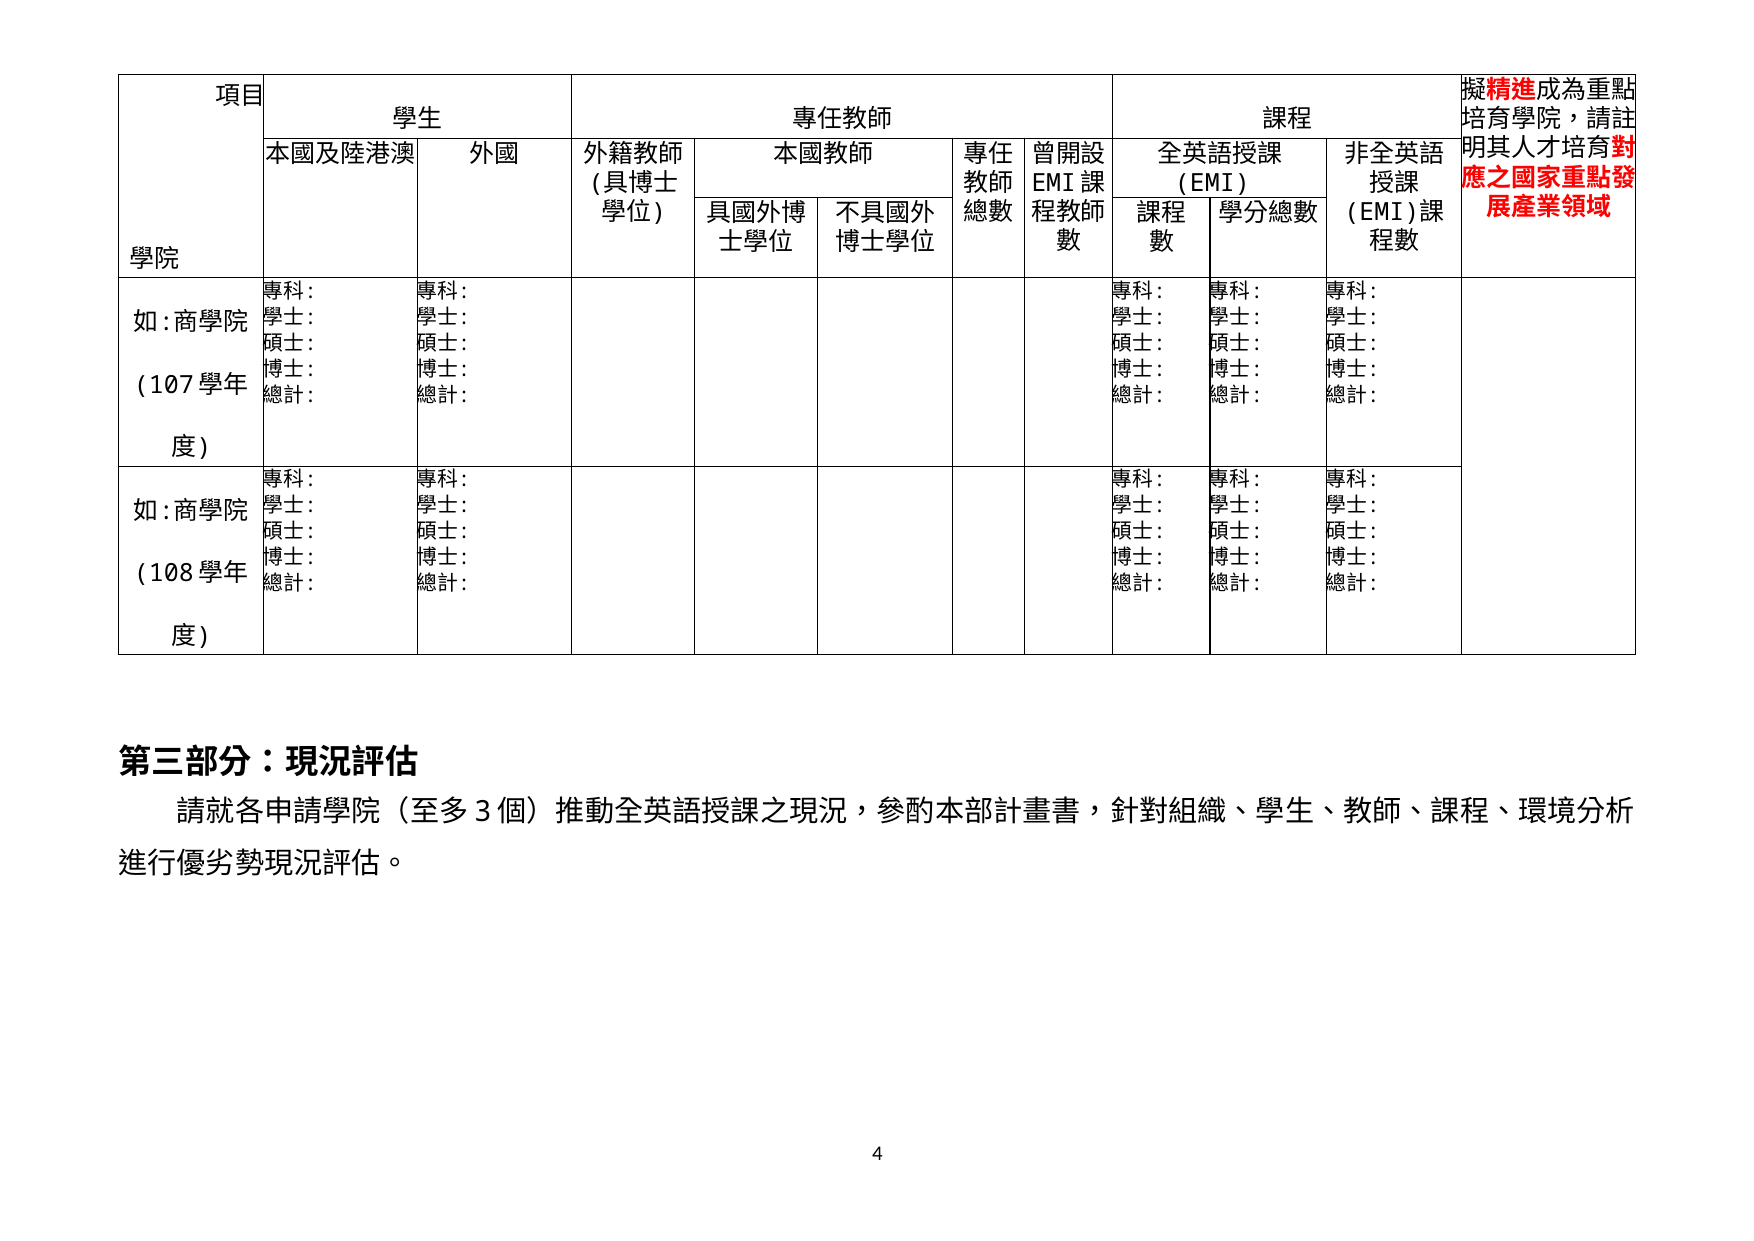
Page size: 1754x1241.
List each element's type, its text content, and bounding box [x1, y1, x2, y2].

table_cell 專科: [1113, 467, 1209, 492]
table_cell 專科: [264, 278, 417, 303]
table_cell 專科: [1211, 278, 1326, 303]
table_header 擬精進成為重點培育學院，請註明其人才培育對應之國家重點發展產業領域 [1462, 75, 1635, 277]
table_cell 學士: [418, 492, 571, 518]
table_cell 博士: [264, 355, 417, 381]
table_cell 碩士: [1113, 329, 1209, 355]
table_cell [953, 278, 1024, 466]
table_cell 不具國外博士學位 [818, 198, 952, 277]
table_cell 總計: [418, 570, 571, 654]
table_cell 總計: [1327, 570, 1461, 654]
table_cell 專科: [1327, 467, 1461, 492]
text 請就各申請學院（至多3個）推動全英語授課之現況，參酌本部計畫書，針對組織、學生、教師、課程、環境分析進行優劣勢現況評估。 [118, 780, 1636, 884]
table_cell 碩士: [1211, 518, 1326, 544]
table_cell 總計: [1327, 381, 1461, 466]
table_cell 曾開設EMI課程教師數 [1025, 139, 1112, 277]
table_cell [695, 467, 817, 654]
table_header 專任教師 [572, 75, 1112, 138]
table_cell 博士: [1211, 544, 1326, 570]
table_cell 碩士: [264, 329, 417, 355]
table_cell 本國及陸港澳 [264, 139, 417, 277]
table_header 學生 [264, 75, 571, 138]
table_cell 總計: [1113, 381, 1209, 466]
table_cell 碩士: [418, 329, 571, 355]
table_header 項目 [119, 75, 263, 138]
table_cell [572, 278, 694, 466]
table_cell 學士: [1327, 492, 1461, 518]
table_cell 碩士: [1211, 329, 1326, 355]
table_cell 專科: [418, 278, 571, 303]
table_cell 學分總數 [1211, 198, 1326, 277]
table_cell 課程數 [1113, 198, 1209, 277]
table_cell 外籍教師(具博士學位) [572, 139, 694, 277]
table_cell 博士: [1327, 544, 1461, 570]
table_cell 博士: [418, 355, 571, 381]
table_cell 總計: [264, 570, 417, 654]
table_cell 學士: [1211, 303, 1326, 329]
table_cell 碩士: [264, 518, 417, 544]
table_cell 博士: [1113, 355, 1209, 381]
table_cell 博士: [1113, 544, 1209, 570]
table_cell 專科: [1211, 467, 1326, 492]
table_cell 具國外博士學位 [695, 198, 817, 277]
table_cell 總計: [1211, 381, 1326, 466]
table_cell 專任教師總數 [953, 139, 1024, 277]
table_cell [1025, 467, 1112, 654]
table_cell 學士: [1211, 492, 1326, 518]
table_cell 學士: [264, 492, 417, 518]
table_cell 全英語授課(EMI) [1113, 139, 1326, 197]
table_cell 學士: [1327, 303, 1461, 329]
table_cell 專科: [418, 467, 571, 492]
table_cell 如:商學院(107學年度) [119, 278, 263, 466]
text 第三部分：現況評估 [118, 718, 1636, 780]
table_cell 碩士: [418, 518, 571, 544]
table_cell 博士: [264, 544, 417, 570]
table_cell 總計: [1113, 570, 1209, 654]
table_cell 專科: [1113, 278, 1209, 303]
table_cell [572, 467, 694, 654]
table_header 課程 [1113, 75, 1461, 138]
table_cell 如:商學院(108學年度) [119, 467, 263, 654]
table_cell 非全英語授課(EMI)課程數 [1327, 139, 1461, 277]
table_cell 碩士: [1327, 329, 1461, 355]
table_cell 碩士: [1327, 518, 1461, 544]
table_cell 碩士: [1113, 518, 1209, 544]
table_cell 總計: [1211, 570, 1326, 654]
table_cell 總計: [418, 381, 571, 466]
table_cell 學士: [1113, 303, 1209, 329]
table_cell [695, 278, 817, 466]
table_cell [1025, 278, 1112, 466]
table_cell 外國 [418, 139, 571, 277]
table_cell 博士: [418, 544, 571, 570]
table_cell 學士: [418, 303, 571, 329]
table_cell 學士: [264, 303, 417, 329]
table_cell 專科: [1327, 278, 1461, 303]
table_cell 學院 [119, 138, 263, 277]
table_cell 總計: [264, 381, 417, 466]
table_cell 本國教師 [695, 139, 952, 197]
table_cell 學士: [1113, 492, 1209, 518]
table_cell 專科: [264, 467, 417, 492]
table_cell [1462, 278, 1635, 654]
table_cell 博士: [1327, 355, 1461, 381]
table_cell [953, 467, 1024, 654]
table_cell 博士: [1211, 355, 1326, 381]
table_cell [818, 278, 952, 466]
table_cell [818, 467, 952, 654]
